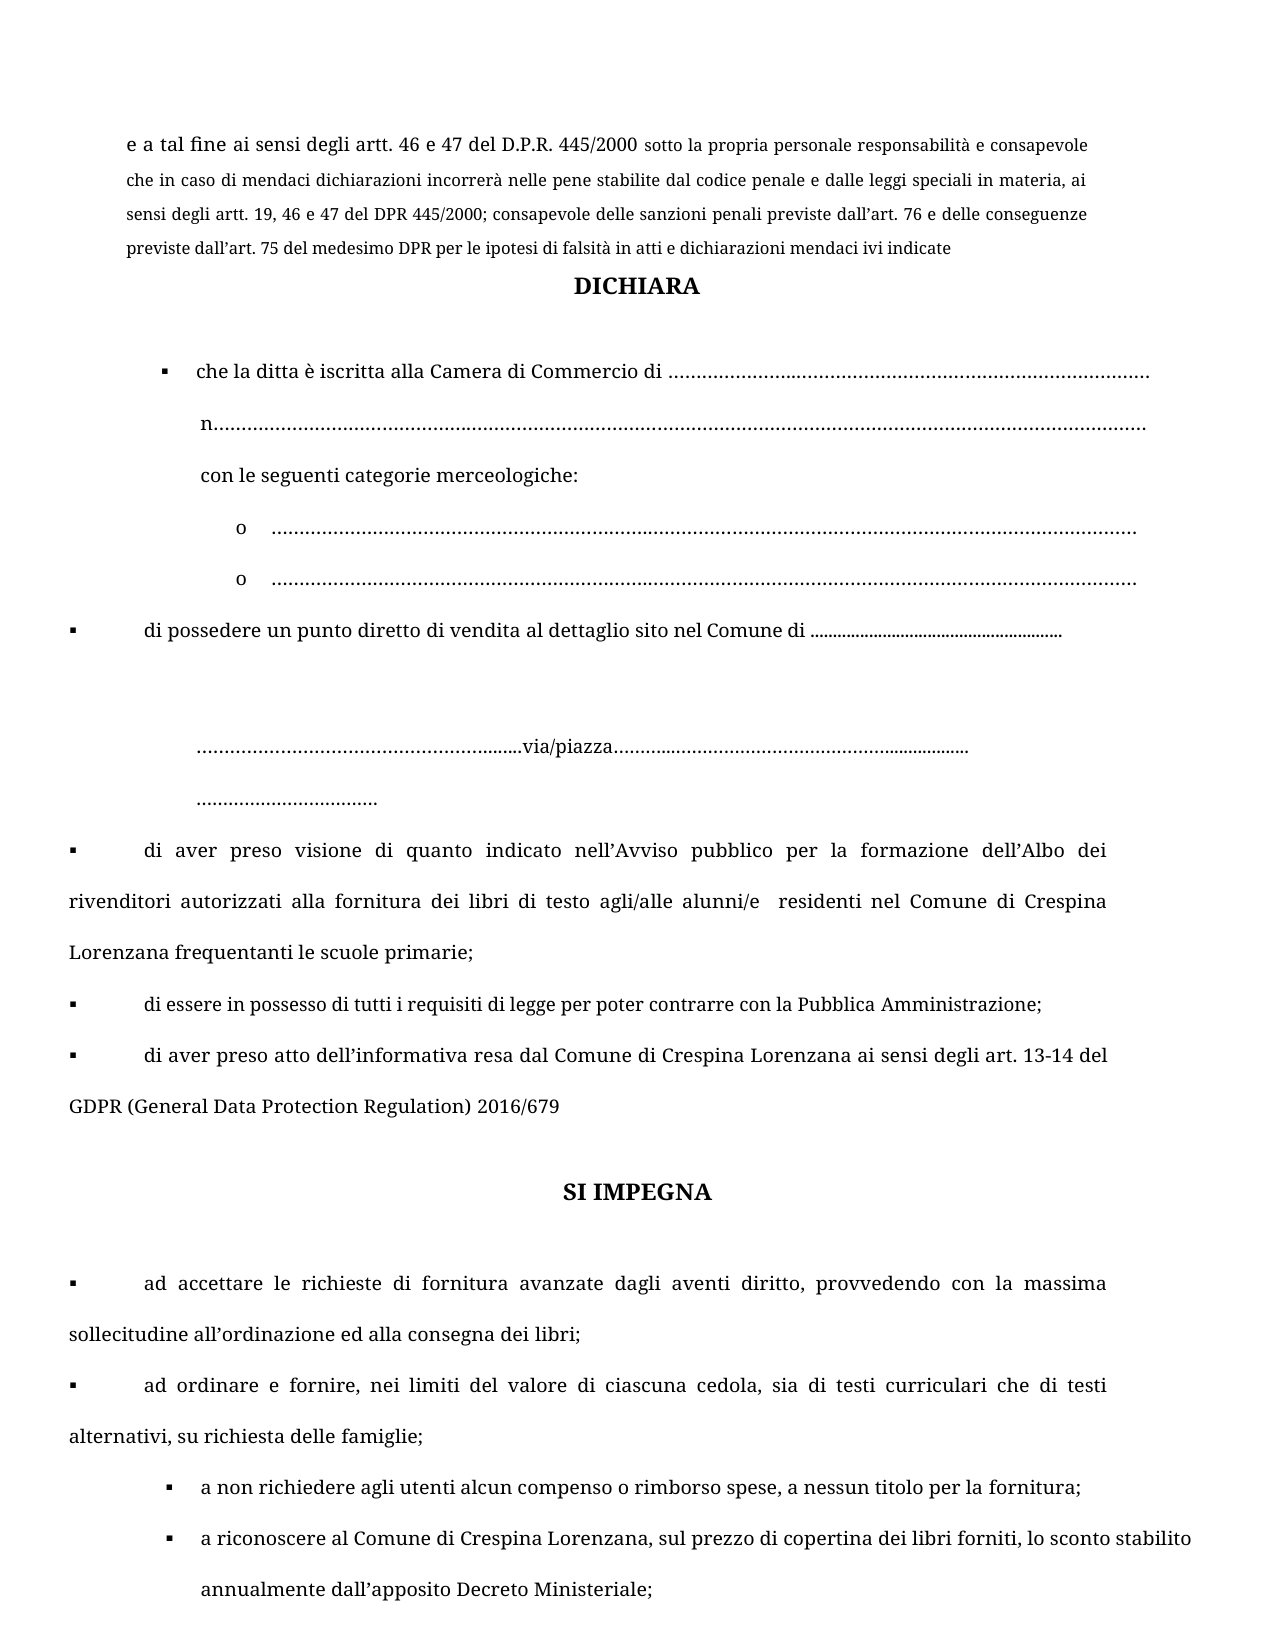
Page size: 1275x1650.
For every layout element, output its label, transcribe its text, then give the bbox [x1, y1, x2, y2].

list di aver preso atto dell’informativa resa dal Comune di Crespina Lorenzana ai sensi degli art. 13-14 del GDPR (General Data Protection Regulation) 2016/679 [69, 1043, 1109, 1119]
list a riconoscere al Comune di Crespina Lorenzana, sul prezzo di copertina dei libri forniti, lo sconto stabilito [165, 1525, 1206, 1551]
list annualmente dall’apposito Decreto Ministeriale; [165, 1576, 1206, 1602]
list che la ditta è iscritta alla Camera di Commercio di …………………..……………………………………………………… [160, 358, 1206, 384]
text e a tal fine ai sensi degli artt. 46 e 47 del D.P.R. 445/2000 sotto la propria personale responsabilità e consapevole che in caso di mendaci dichiarazioni incorrerà nelle pene stabilite dal codice penale e dalle leggi speciali in materia, ai sensi degli artt. 19, 46 e 47 del DPR 445/2000; consapevole delle sanzioni penali previste dall’art. 76 e delle conseguenze previste dall’art. 75 del medesimo DPR per le ipotesi di falsità in atti e dichiarazioni mendaci ivi indicate [126, 131, 1088, 259]
list di aver preso visione di quanto indicato nell’Avviso pubblico per la formazione dell’Albo dei rivenditori autorizzati alla fornitura dei libri di testo agli/alle alunni/e residenti nel Comune di Crespina Lorenzana frequentanti le scuole primarie; [69, 837, 1109, 965]
list di possedere un punto diretto di vendita al dettaglio sito nel Comune di ........................................................ [69, 618, 1109, 643]
list a non richiedere agli utenti alcun compenso o rimborso spese, a nessun titolo per la fornitura; [165, 1474, 1206, 1500]
list ad ordinare e fornire, nei limiti del valore di ciascuna cedola, sia di testi curriculari che di testi alternativi, su richiesta delle famiglie; [69, 1372, 1109, 1449]
text SI IMPEGNA [69, 1176, 1206, 1207]
list ……………………………………………........via/piazza………...…………………………………..................……………………………. [196, 734, 1109, 810]
text o ………………………………………………………….…………………………………………………………………………… [235, 565, 1206, 591]
text o ………………………………………………………….…………………………………………………………………………… [235, 514, 1206, 540]
text n……………………………………….………………………………………………………………………………………………………… [200, 411, 1206, 436]
text DICHIARA [342, 270, 932, 302]
list di essere in possesso di tutti i requisiti di legge per poter contrarre con la Pubblica Amministrazione; [69, 991, 1109, 1017]
list ad accettare le richieste di fornitura avanzate dagli aventi diritto, provvedendo con la massima sollecitudine all’ordinazione ed alla consegna dei libri; [69, 1270, 1109, 1347]
text con le seguenti categorie merceologiche: [200, 462, 1206, 488]
